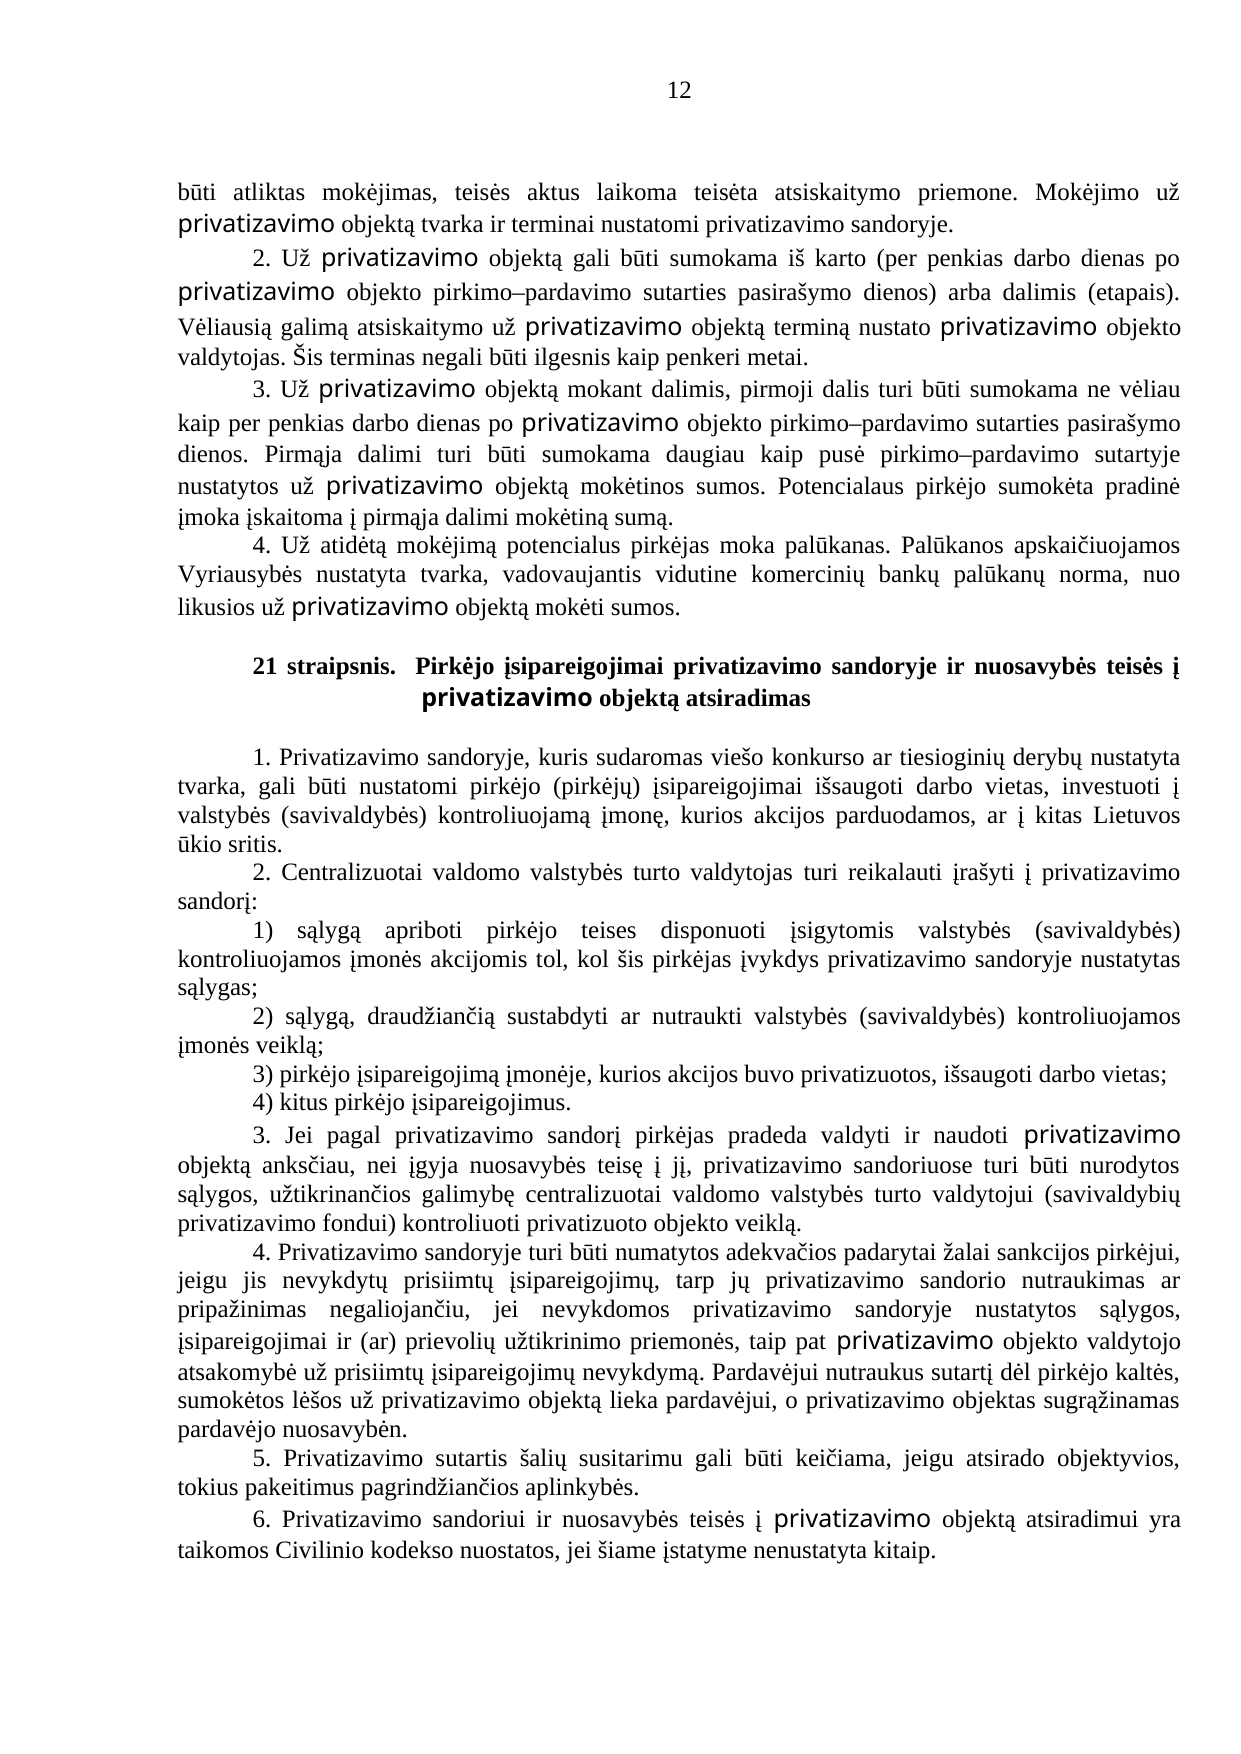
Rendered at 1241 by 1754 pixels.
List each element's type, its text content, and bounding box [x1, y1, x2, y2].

text 6. Privatizavimo sandoriui ir nuosavybės teisės į privatizavimo objektą atsiradimui yra taikomos Civilinio kodekso nuostatos, jei šiame įstatyme nenustatyta kitaip. [177, 1501, 1181, 1563]
text 3. Jei pagal privatizavimo sandorį pirkėjas pradeda valdyti ir naudoti privatizavimo objektą anksčiau, nei įgyja nuosavybės teisę į jį, privatizavimo sandoriuose turi būti nurodytos sąlygos, užtikrinančios galimybę centralizuotai valdomo valstybės turto valdytojui (savivaldybių privatizavimo fondui) kontroliuoti privatizuoto objekto veiklą. [177, 1116, 1181, 1237]
text 5. Privatizavimo sutartis šalių susitarimu gali būti keičiama, jeigu atsirado objektyvios, tokius pakeitimus pagrindžiančios aplinkybės. [177, 1443, 1181, 1501]
text 2. Centralizuotai valdomo valstybės turto valdytojas turi reikalauti įrašyti į privatizavimo sandorį: [177, 857, 1181, 915]
text būti atliktas mokėjimas, teisės aktus laikoma teisėta atsiskaitymo priemone. Mokėjimo už privatizavimo objektą tvarka ir terminai nustatomi privatizavimo sandoryje. [177, 177, 1181, 240]
text 1) sąlygą apriboti pirkėjo teises disponuoti įsigytomis valstybės (savivaldybės) kontroliuojamos įmonės akcijomis tol, kol šis pirkėjas įvykdys privatizavimo sandoryje nustatytas sąlygas; [177, 915, 1181, 1001]
text 4. Privatizavimo sandoryje turi būti numatytos adekvačios padarytai žalai sankcijos pirkėjui, jeigu jis nevykdytų prisiimtų įsipareigojimų, tarp jų privatizavimo sandorio nutraukimas ar pripažinimas negaliojančiu, jei nevykdomos privatizavimo sandoryje nustatytos sąlygos, įsipareigojimai ir (ar) prievolių užtikrinimo priemonės, taip pat privatizavimo objekto valdytojo atsakomybė už prisiimtų įsipareigojimų nevykdymą. Pardavėjui nutraukus sutartį dėl pirkėjo kaltės, sumokėtos lėšos už privatizavimo objektą lieka pardavėjui, o privatizavimo objektas sugrąžinamas pardavėjo nuosavybėn. [177, 1237, 1181, 1443]
text 3) pirkėjo įsipareigojimą įmonėje, kurios akcijos buvo privatizuotos, išsaugoti darbo vietas; [177, 1059, 1181, 1087]
text 21 straipsnis. Pirkėjo įsipareigojimai privatizavimo sandoryje ir nuosavybės teisės į privatizavimo objektą atsiradimas [252, 651, 1181, 714]
text 1. Privatizavimo sandoryje, kuris sudaromas viešo konkurso ar tiesioginių derybų nustatyta tvarka, gali būti nustatomi pirkėjo (pirkėjų) įsipareigojimai išsaugoti darbo vietas, investuoti į valstybės (savivaldybės) kontroliuojamą įmonę, kurios akcijos parduodamos, ar į kitas Lietuvos ūkio sritis. [177, 742, 1181, 857]
text 2. Už privatizavimo objektą gali būti sumokama iš karto (per penkias darbo dienas po privatizavimo objekto pirkimo–pardavimo sutarties pasirašymo dienos) arba dalimis (etapais). Vėliausią galimą atsiskaitymo už privatizavimo objektą terminą nustato privatizavimo objekto valdytojas. Šis terminas negali būti ilgesnis kaip penkeri metai. [177, 240, 1181, 371]
text 4. Už atidėtą mokėjimą potencialus pirkėjas moka palūkanas. Palūkanos apskaičiuojamos Vyriausybės nustatyta tvarka, vadovaujantis vidutine komercinių bankų palūkanų norma, nuo likusios už privatizavimo objektą mokėti sumos. [177, 531, 1181, 622]
text 3. Už privatizavimo objektą mokant dalimis, pirmoji dalis turi būti sumokama ne vėliau kaip per penkias darbo dienas po privatizavimo objekto pirkimo–pardavimo sutarties pasirašymo dienos. Pirmąja dalimi turi būti sumokama daugiau kaip pusė pirkimo–pardavimo sutartyje nustatytos už privatizavimo objektą mokėtinos sumos. Potencialaus pirkėjo sumokėta pradinė įmoka įskaitoma į pirmąja dalimi mokėtiną sumą. [177, 371, 1181, 531]
text 2) sąlygą, draudžiančią sustabdyti ar nutraukti valstybės (savivaldybės) kontroliuojamos įmonės veiklą; [177, 1001, 1181, 1059]
text 4) kitus pirkėjo įsipareigojimus. [177, 1087, 1181, 1116]
